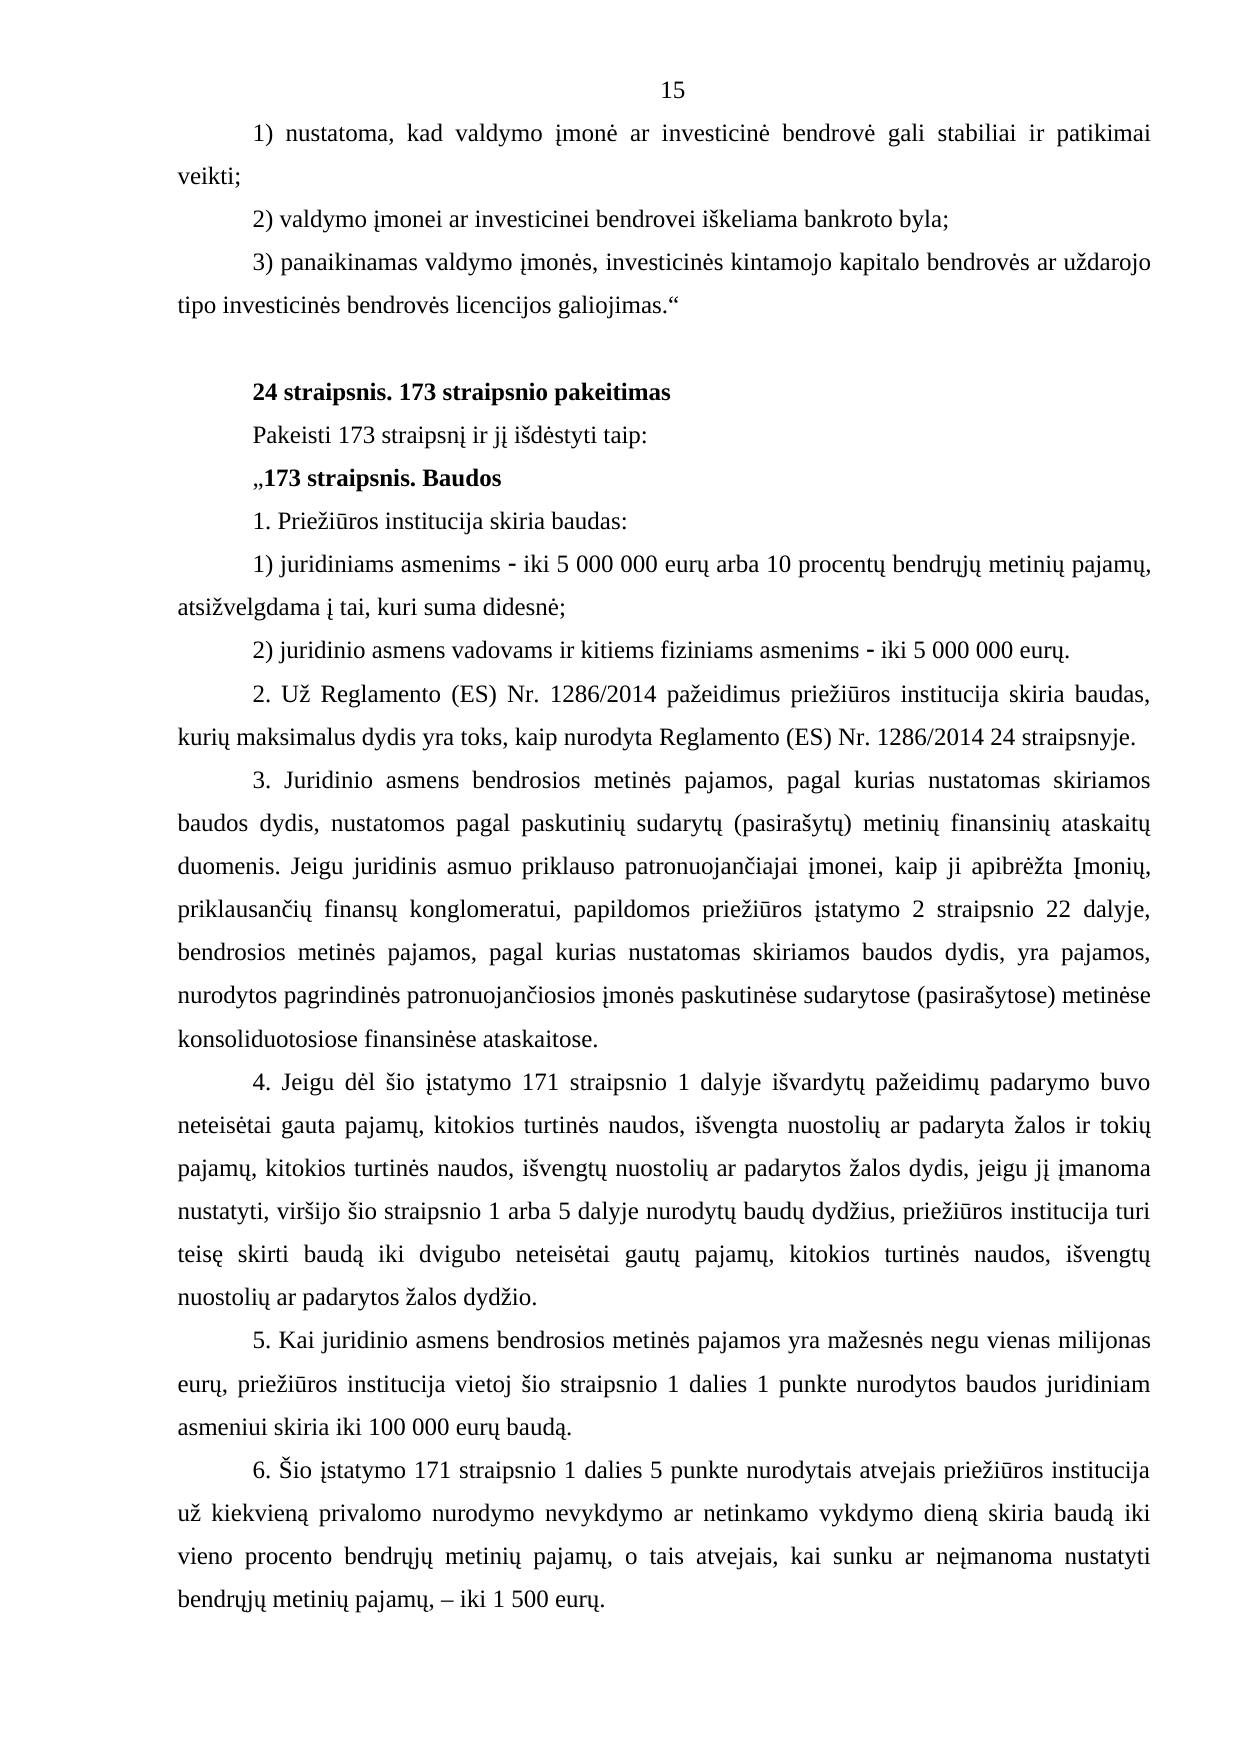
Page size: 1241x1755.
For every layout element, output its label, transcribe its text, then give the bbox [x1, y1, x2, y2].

text 2) valdymo įmonei ar investicinei bendrovei iškeliama bankroto byla; [177, 204, 1152, 233]
text 6. Šio įstatymo 171 straipsnio 1 dalies 5 punkte nurodytais atvejais priežiūros institucija už kiekvieną privalomo nurodymo nevykdymo ar netinkamo vykdymo dieną skiria baudą iki vieno procento bendrųjų metinių pajamų, o tais atvejais, kai sunku ar neįmanoma nustatyti bendrųjų metinių pajamų, – iki 1 500 eurų. [177, 1455, 1152, 1613]
text 5. Kai juridinio asmens bendrosios metinės pajamos yra mažesnės negu vienas milijonas eurų, priežiūros institucija vietoj šio straipsnio 1 dalies 1 punkte nurodytos baudos juridiniam asmeniui skiria iki 100 000 eurų baudą. [177, 1326, 1152, 1441]
text 3. Juridinio asmens bendrosios metinės pajamos, pagal kurias nustatomas skiriamos baudos dydis, nustatomos pagal paskutinių sudarytų (pasirašytų) metinių finansinių ataskaitų duomenis. Jeigu juridinis asmuo priklauso patronuojančiajai įmonei, kaip ji apibrėžta Įmonių, priklausančių finansų konglomeratui, papildomos priežiūros įstatymo 2 straipsnio 22 dalyje, bendrosios metinės pajamos, pagal kurias nustatomas skiriamos baudos dydis, yra pajamos, nurodytos pagrindinės patronuojančiosios įmonės paskutinėse sudarytose (pasirašytose) metinėse konsoliduotosiose finansinėse ataskaitose. [177, 765, 1152, 1052]
text 4. Jeigu dėl šio įstatymo 171 straipsnio 1 dalyje išvardytų pažeidimų padarymo buvo neteisėtai gauta pajamų, kitokios turtinės naudos, išvengta nuostolių ar padaryta žalos ir tokių pajamų, kitokios turtinės naudos, išvengtų nuostolių ar padarytos žalos dydis, jeigu jį įmanoma nustatyti, viršijo šio straipsnio 1 arba 5 dalyje nurodytų baudų dydžius, priežiūros institucija turi teisę skirti baudą iki dvigubo neteisėtai gautų pajamų, kitokios turtinės naudos, išvengtų nuostolių ar padarytos žalos dydžio. [177, 1067, 1152, 1311]
text 1) juridiniams asmenims  iki 5 000 000 eurų arba 10 procentų bendrųjų metinių pajamų, atsižvelgdama į tai, kuri suma didesnė; [177, 549, 1152, 621]
text 1) nustatoma, kad valdymo įmonė ar investicinė bendrovė gali stabiliai ir patikimai veikti; [177, 118, 1152, 190]
text 2) juridinio asmens vadovams ir kitiems fiziniams asmenims  iki 5 000 000 eurų. [177, 636, 1152, 664]
text 24 straipsnis. 173 straipsnio pakeitimas [177, 377, 1152, 406]
text Pakeisti 173 straipsnį ir jį išdėstyti taip: [177, 420, 1152, 449]
text 2. Už Reglamento (ES) Nr. 1286/2014 pažeidimus priežiūros institucija skiria baudas, kurių maksimalus dydis yra toks, kaip nurodyta Reglamento (ES) Nr. 1286/2014 24 straipsnyje. [177, 679, 1152, 751]
text 1. Priežiūros institucija skiria baudas: [177, 506, 1152, 535]
text 3) panaikinamas valdymo įmonės, investicinės kintamojo kapitalo bendrovės ar uždarojo tipo investicinės bendrovės licencijos galiojimas.“ [177, 247, 1152, 319]
text „173 straipsnis. Baudos [177, 463, 1152, 492]
